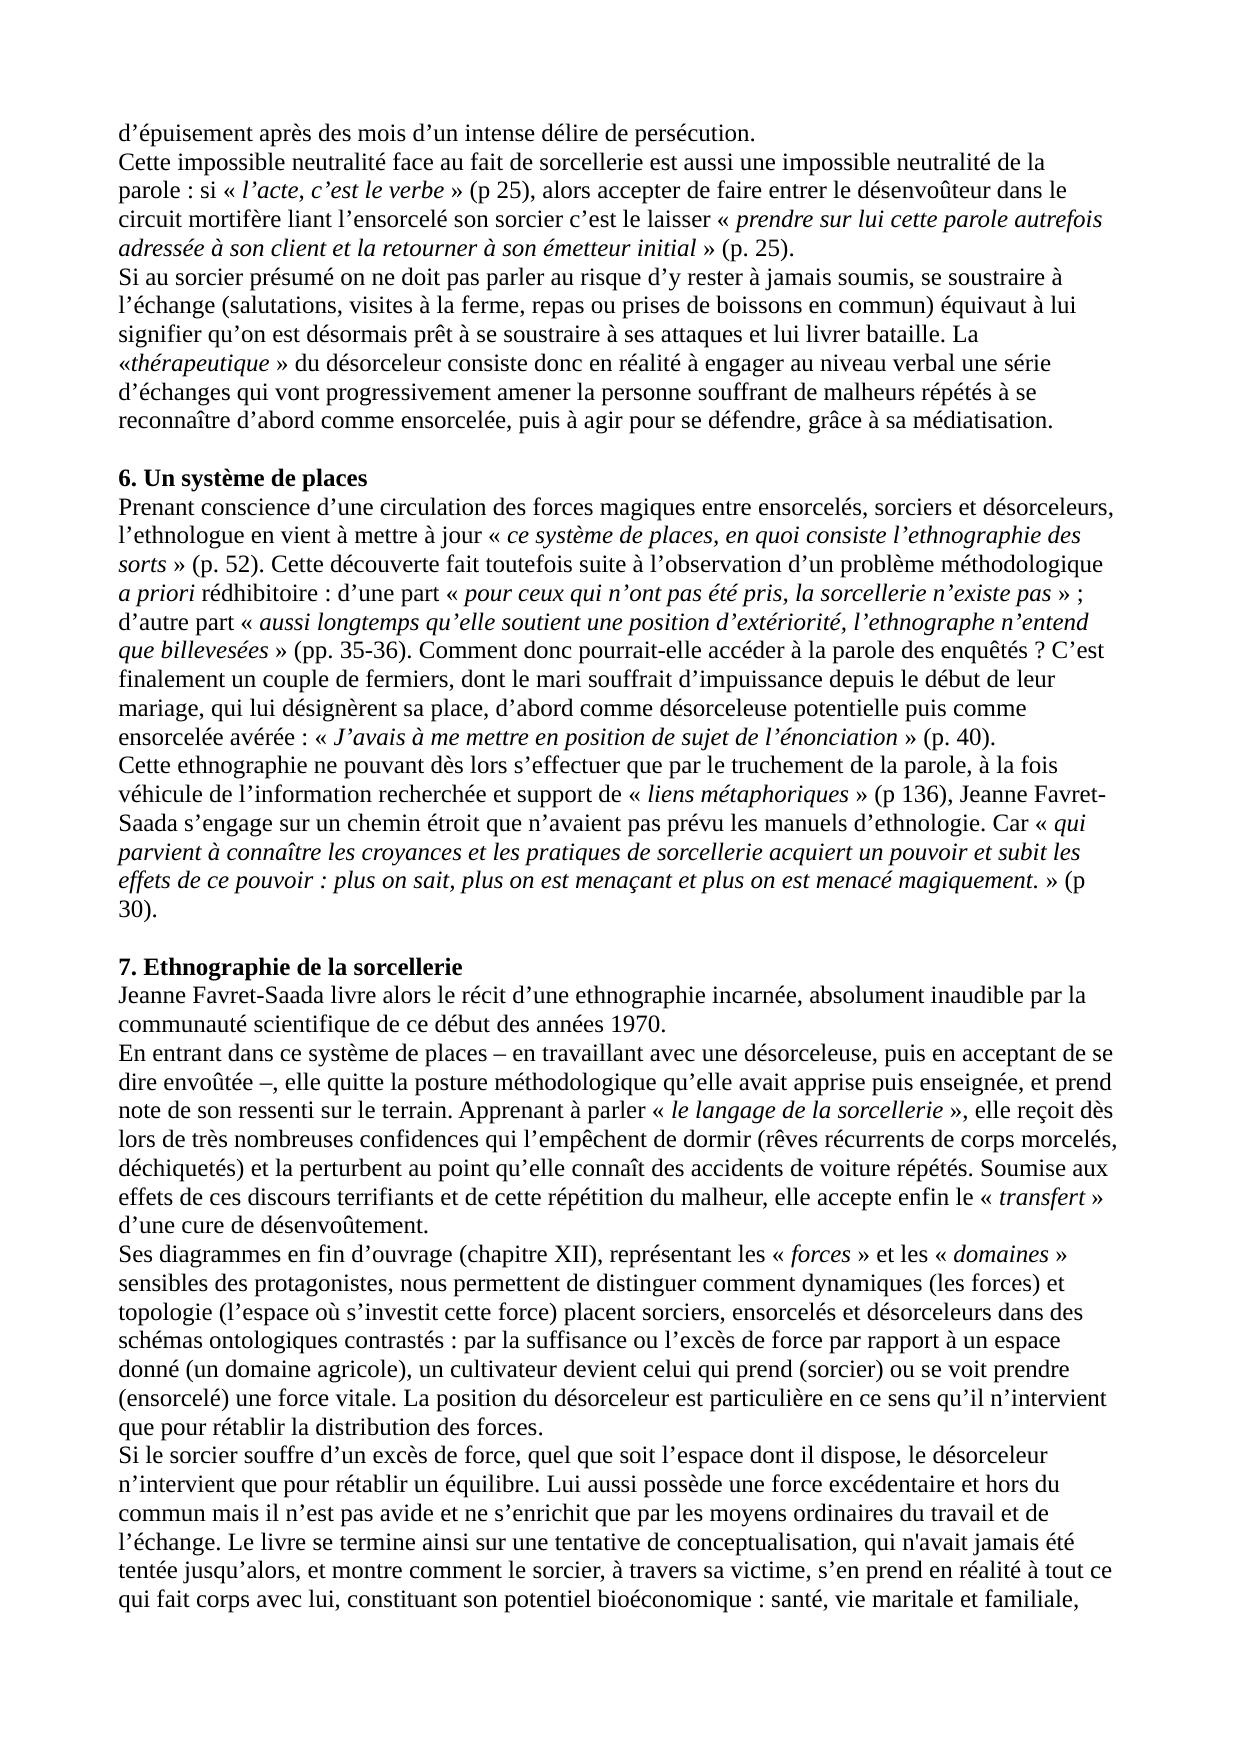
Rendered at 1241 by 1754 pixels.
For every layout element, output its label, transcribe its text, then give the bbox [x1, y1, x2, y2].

text d’épuisement après des mois d’un intense délire de persécution. [118, 118, 1122, 147]
text 6. Un système de places [118, 463, 1122, 492]
text Ses diagrammes en fin d’ouvrage (chapitre XII), représentant les « forces » et les « domaines » sensibles des protagonistes, nous permettent de distinguer comment dynamiques (les forces) et topologie (l’espace où s’investit cette force) placent sorciers, ensorcelés et désorceleurs dans des schémas ontologiques contrastés : par la suffisance ou l’excès de force par rapport à un espace donné (un domaine agricole), un cultivateur devient celui qui prend (sorcier) ou se voit prendre (ensorcelé) une force vitale. La position du désorceleur est particulière en ce sens qu’il n’intervient que pour rétablir la distribution des forces. [118, 1239, 1122, 1441]
text Cette impossible neutralité face au fait de sorcellerie est aussi une impossible neutralité de la parole : si « l’acte, c’est le verbe » (p 25), alors accepter de faire entrer le désenvoûteur dans le circuit mortifère liant l’ensorcelé son sorcier c’est le laisser « prendre sur lui cette parole autrefois adressée à son client et la retourner à son émetteur initial » (p. 25). [118, 147, 1122, 262]
text Si au sorcier présumé on ne doit pas parler au risque d’y rester à jamais soumis, se soustraire à l’échange (salutations, visites à la ferme, repas ou prises de boissons en commun) équivaut à lui signifier qu’on est désormais prêt à se soustraire à ses attaques et lui livrer bataille. La «thérapeutique » du désorceleur consiste donc en réalité à engager au niveau verbal une série d’échanges qui vont progressivement amener la personne souffrant de malheurs répétés à se reconnaître d’abord comme ensorcelée, puis à agir pour se défendre, grâce à sa médiatisation. [118, 262, 1122, 434]
text 7. Ethnographie de la sorcellerie [118, 952, 1122, 981]
text Jeanne Favret-Saada livre alors le récit d’une ethnographie incarnée, absolument inaudible par la communauté scientifique de ce début des années 1970. [118, 981, 1122, 1038]
text En entrant dans ce système de places – en travaillant avec une désorceleuse, puis en acceptant de se dire envoûtée –, elle quitte la posture méthodologique qu’elle avait apprise puis enseignée, et prend note de son ressenti sur le terrain. Apprenant à parler « le langage de la sorcellerie », elle reçoit dès lors de très nombreuses confidences qui l’empêchent de dormir (rêves récurrents de corps morcelés, déchiquetés) et la perturbent au point qu’elle connaît des accidents de voiture répétés. Soumise aux effets de ces discours terrifiants et de cette répétition du malheur, elle accepte enfin le « transfert » d’une cure de désenvoûtement. [118, 1038, 1122, 1239]
text Prenant conscience d’une circulation des forces magiques entre ensorcelés, sorciers et désorceleurs, l’ethnologue en vient à mettre à jour « ce système de places, en quoi consiste l’ethnographie des sorts » (p. 52). Cette découverte fait toutefois suite à l’observation d’un problème méthodologique a priori rédhibitoire : d’une part « pour ceux qui n’ont pas été pris, la sorcellerie n’existe pas » ; d’autre part « aussi longtemps qu’elle soutient une position d’extériorité, l’ethnographe n’entend que billevesées » (pp. 35-36). Comment donc pourrait-elle accéder à la parole des enquêtés ? C’est finalement un couple de fermiers, dont le mari souffrait d’impuissance depuis le début de leur mariage, qui lui désignèrent sa place, d’abord comme désorceleuse potentielle puis comme ensorcelée avérée : « J’avais à me mettre en position de sujet de l’énonciation » (p. 40). [118, 492, 1122, 751]
text Cette ethnographie ne pouvant dès lors s’effectuer que par le truchement de la parole, à la fois véhicule de l’information recherchée et support de « liens métaphoriques » (p 136), Jeanne Favret-Saada s’engage sur un chemin étroit que n’avaient pas prévu les manuels d’ethnologie. Car « qui parvient à connaître les croyances et les pratiques de sorcellerie acquiert un pouvoir et subit les effets de ce pouvoir : plus on sait, plus on est menaçant et plus on est menacé magiquement. » (p 30). [118, 751, 1122, 923]
text Si le sorcier souffre d’un excès de force, quel que soit l’espace dont il dispose, le désorceleur n’intervient que pour rétablir un équilibre. Lui aussi possède une force excédentaire et hors du commun mais il n’est pas avide et ne s’enrichit que par les moyens ordinaires du travail et de l’échange. Le livre se termine ainsi sur une tentative de conceptualisation, qui n'avait jamais été tentée jusqu’alors, et montre comment le sorcier, à travers sa victime, s’en prend en réalité à tout ce qui fait corps avec lui, constituant son potentiel bioéconomique : santé, vie maritale et familiale, [118, 1441, 1122, 1613]
